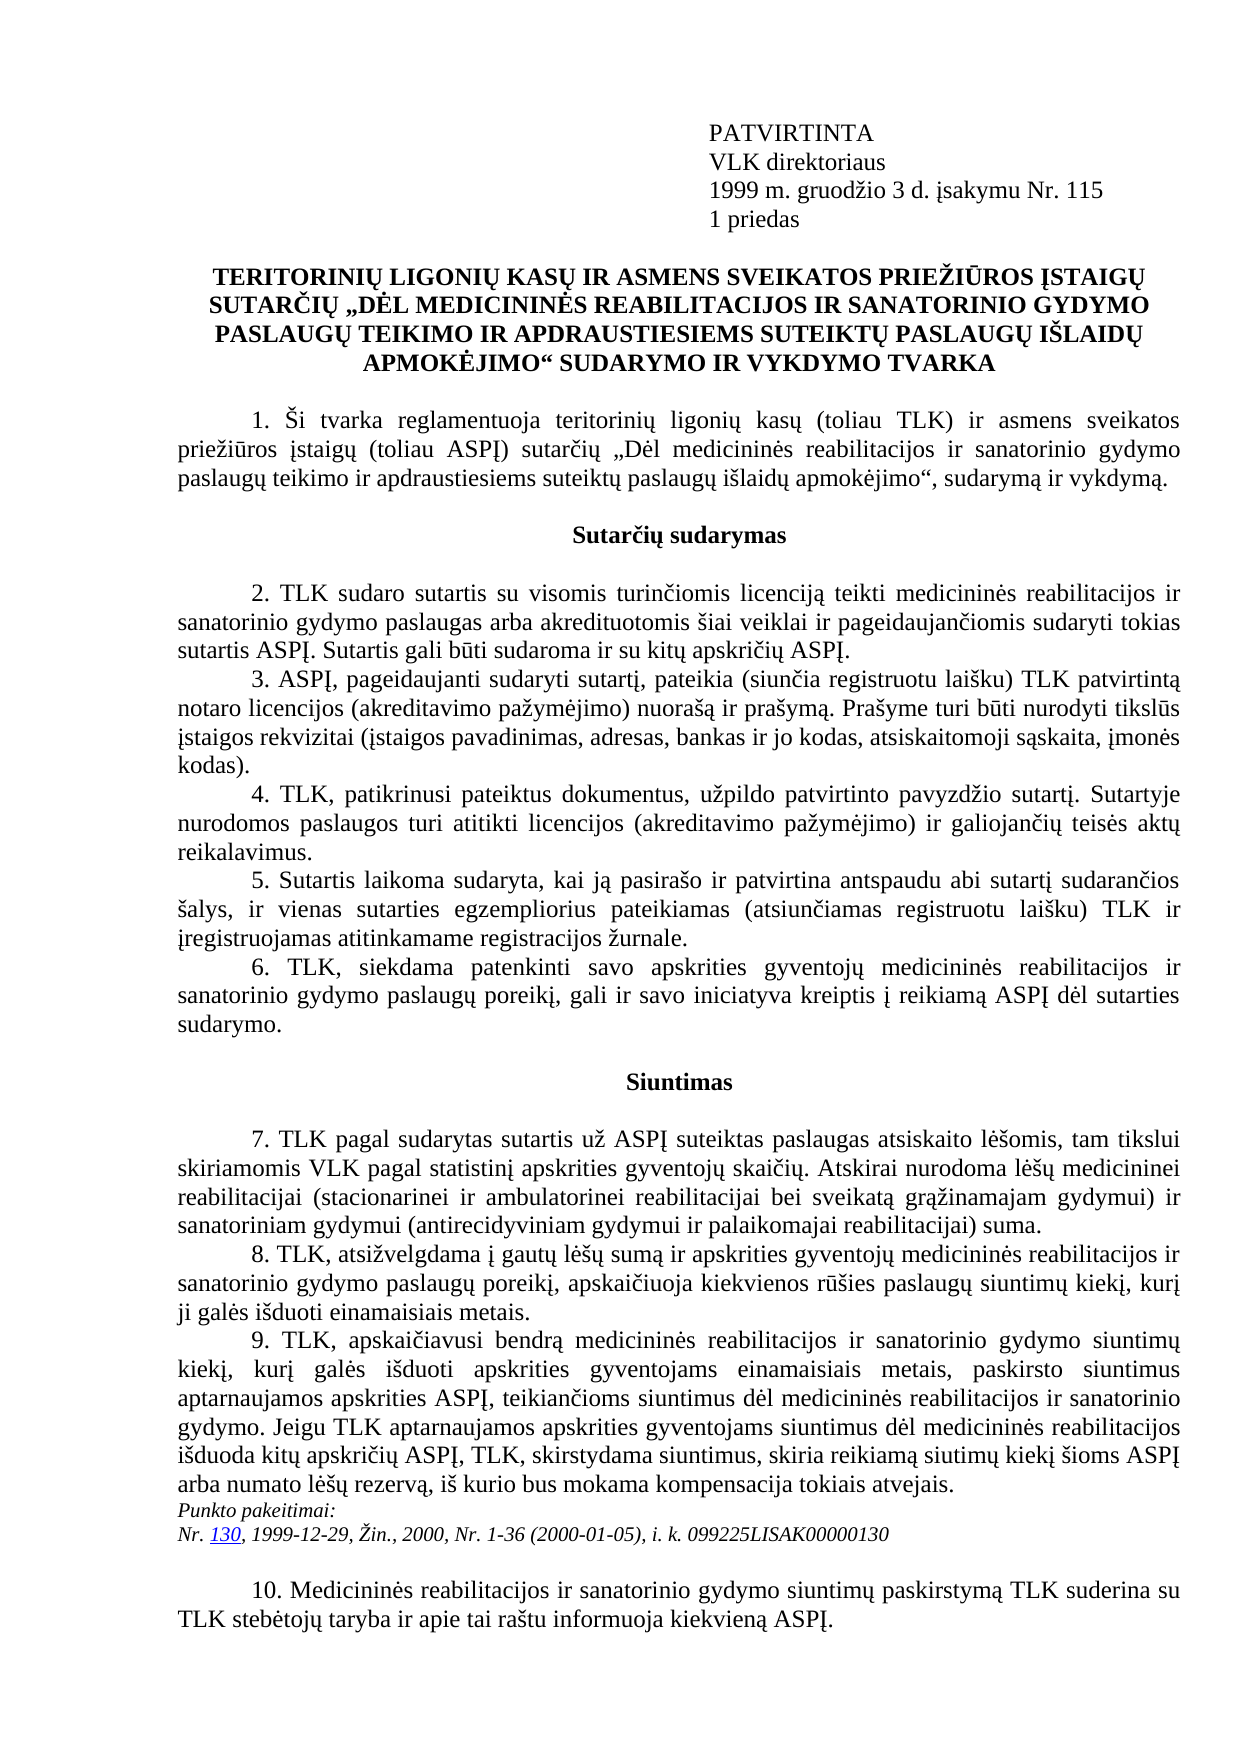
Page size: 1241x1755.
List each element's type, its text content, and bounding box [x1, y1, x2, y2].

text 7. TLK pagal sudarytas sutartis už ASPĮ suteiktas paslaugas atsiskaito lėšomis, tam tikslui skiriamomis VLK pagal statistinį apskrities gyventojų skaičių. Atskirai nurodoma lėšų medicininei reabilitacijai (stacionarinei ir ambulatorinei reabilitacijai bei sveikatą grąžinamajam gydymui) ir sanatoriniam gydymui (antirecidyviniam gydymui ir palaikomajai reabilitacijai) suma. [177, 1124, 1181, 1239]
text 2. TLK sudaro sutartis su visomis turinčiomis licenciją teikti medicininės reabilitacijos ir sanatorinio gydymo paslaugas arba akredituotomis šiai veiklai ir pageidaujančiomis sudaryti tokias sutartis ASPĮ. Sutartis gali būti sudaroma ir su kitų apskričių ASPĮ. [177, 578, 1181, 664]
text 1. Ši tvarka reglamentuoja teritorinių ligonių kasų (toliau TLK) ir asmens sveikatos priežiūros įstaigų (toliau ASPĮ) sutarčių „Dėl medicininės reabilitacijos ir sanatorinio gydymo paslaugų teikimo ir apdraustiesiems suteiktų paslaugų išlaidų apmokėjimo“, sudarymą ir vykdymą. [177, 406, 1181, 492]
text 8. TLK, atsižvelgdama į gautų lėšų sumą ir apskrities gyventojų medicininės reabilitacijos ir sanatorinio gydymo paslaugų poreikį, apskaičiuoja kiekvienos rūšies paslaugų siuntimų kiekį, kurį ji galės išduoti einamaisiais metais. [177, 1239, 1181, 1326]
text 3. ASPĮ, pageidaujanti sudaryti sutartį, pateikia (siunčia registruotu laišku) TLK patvirtintą notaro licencijos (akreditavimo pažymėjimo) nuorašą ir prašymą. Prašyme turi būti nurodyti tikslūs įstaigos rekvizitai (įstaigos pavadinimas, adresas, bankas ir jo kodas, atsiskaitomoji sąskaita, įmonės kodas). [177, 664, 1181, 779]
text 10. Medicininės reabilitacijos ir sanatorinio gydymo siuntimų paskirstymą TLK suderina su TLK stebėtojų taryba ir apie tai raštu informuoja kiekvieną ASPĮ. [177, 1575, 1181, 1632]
text Teritorinių ligonių kasų ir asmens sveikatos priežiūros įstaigų sutarčių „Dėl medicininės reabilitacijos ir sanatorinio gydymo paslaugų teikimo ir apdraustiesiems suteiktų paslaugų išlaidų apmokėjimo“ sudarymo ir vykdymo tvarka [177, 262, 1181, 377]
text Punkto pakeitimai: [177, 1498, 1181, 1522]
text 5. Sutartis laikoma sudaryta, kai ją pasirašo ir patvirtina antspaudu abi sutartį sudarančios šalys, ir vienas sutarties egzempliorius pateikiamas (atsiunčiamas registruotu laišku) TLK ir įregistruojamas atitinkamame registracijos žurnale. [177, 866, 1181, 952]
text VLK direktoriaus [177, 147, 1181, 176]
text Nr. 130, 1999-12-29, Žin., 2000, Nr. 1-36 (2000-01-05), i. k. 099225LISAK00000130 [177, 1522, 1181, 1546]
text 9. TLK, apskaičiavusi bendrą medicininės reabilitacijos ir sanatorinio gydymo siuntimų kiekį, kurį galės išduoti apskrities gyventojams einamaisiais metais, paskirsto siuntimus aptarnaujamos apskrities ASPĮ, teikiančioms siuntimus dėl medicininės reabilitacijos ir sanatorinio gydymo. Jeigu TLK aptarnaujamos apskrities gyventojams siuntimus dėl medicininės reabilitacijos išduoda kitų apskričių ASPĮ, TLK, skirstydama siuntimus, skiria reikiamą siutimų kiekį šioms ASPĮ arba numato lėšų rezervą, iš kurio bus mokama kompensacija tokiais atvejais. [177, 1326, 1181, 1498]
text 1 priedas [177, 204, 1181, 233]
text 1999 m. gruodžio 3 d. įsakymu Nr. 115 [177, 176, 1181, 204]
text 4. TLK, patikrinusi pateiktus dokumentus, užpildo patvirtinto pavyzdžio sutartį. Sutartyje nurodomos paslaugos turi atitikti licencijos (akreditavimo pažymėjimo) ir galiojančių teisės aktų reikalavimus. [177, 779, 1181, 866]
text PATVIRTINTA [709, 118, 1181, 147]
text Sutarčių sudarymas [177, 521, 1181, 549]
text 6. TLK, siekdama patenkinti savo apskrities gyventojų medicininės reabilitacijos ir sanatorinio gydymo paslaugų poreikį, gali ir savo iniciatyva kreiptis į reikiamą ASPĮ dėl sutarties sudarymo. [177, 952, 1181, 1038]
text Siuntimas [177, 1067, 1181, 1096]
